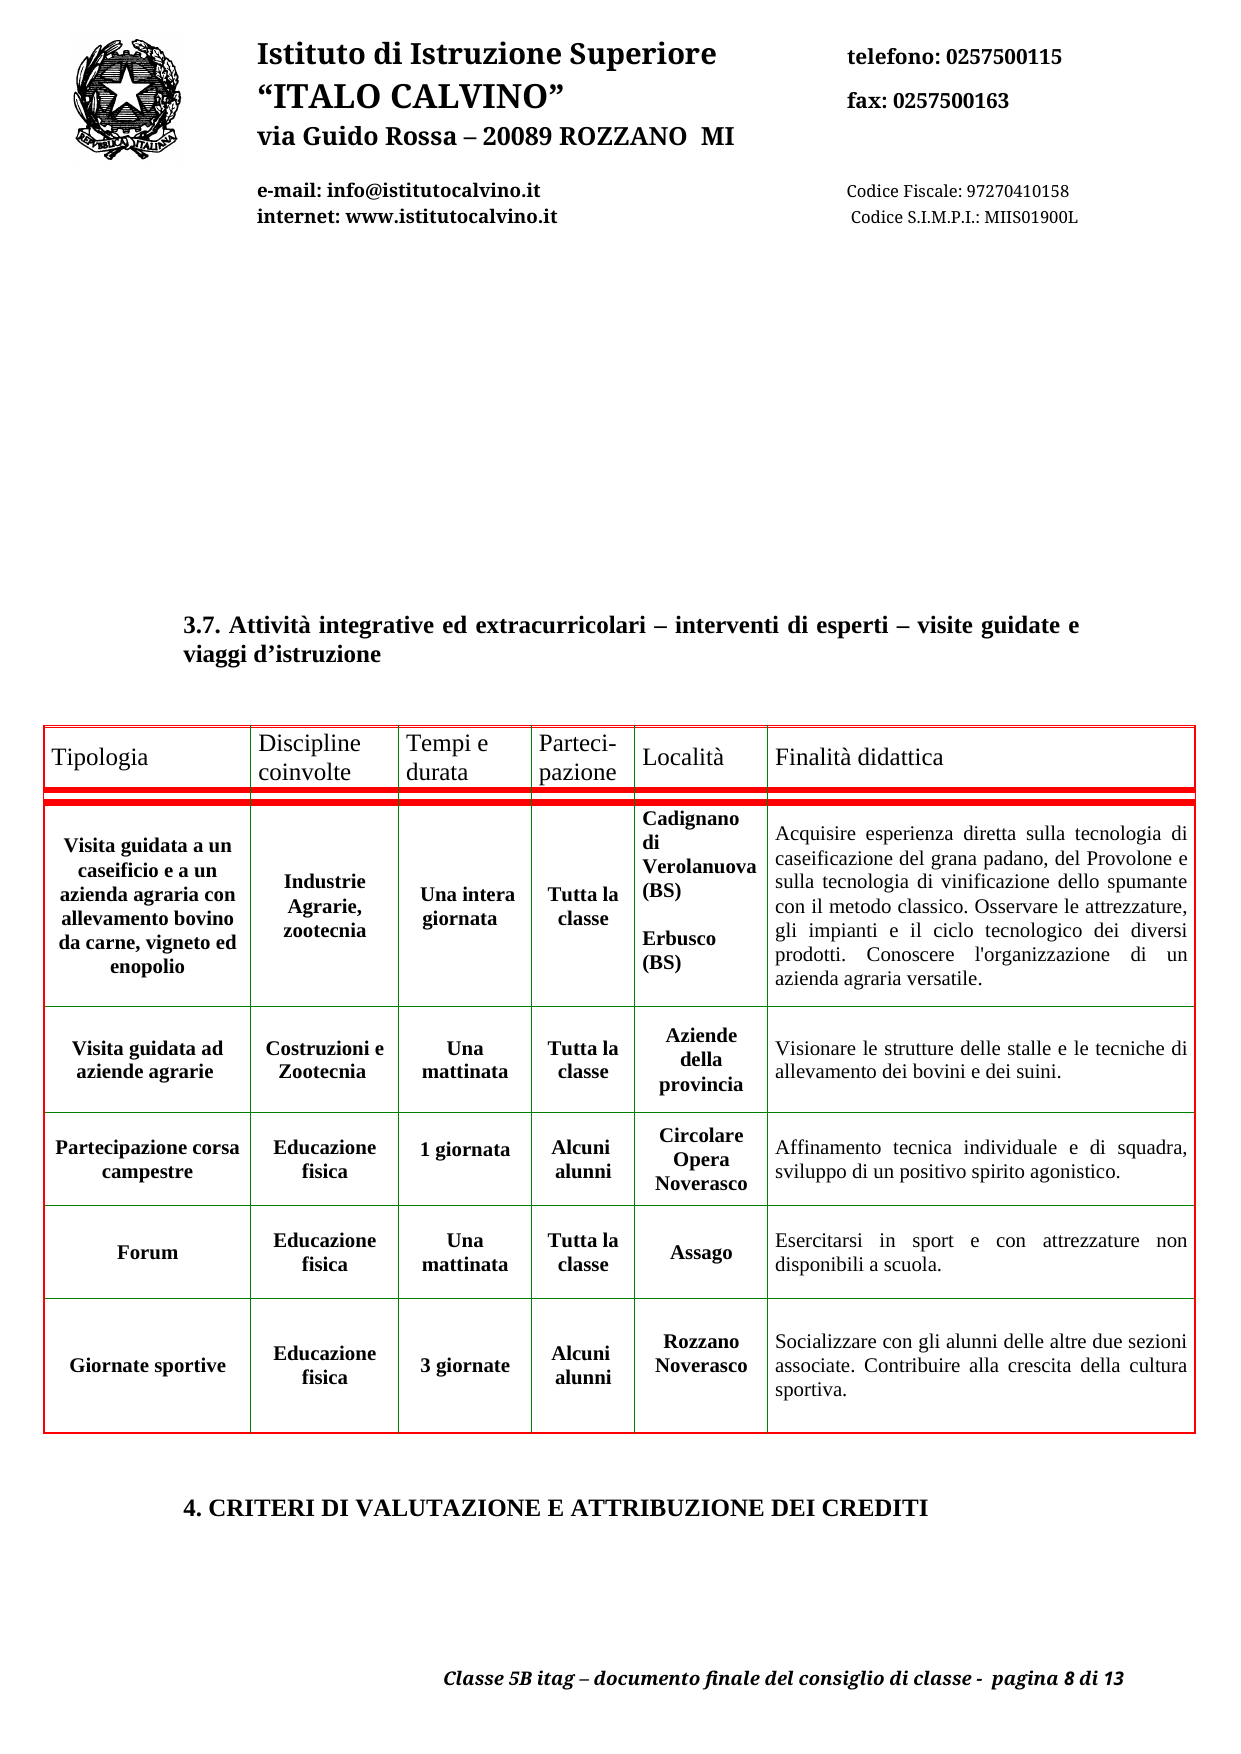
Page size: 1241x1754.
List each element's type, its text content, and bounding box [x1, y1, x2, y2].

table_cell [532, 793, 634, 799]
table_cell Partecipazione corsa campestre [45, 1113, 250, 1205]
table_cell Visita guidata ad aziende agrarie [45, 1007, 250, 1112]
table_cell Visita guidata a un caseificio e a un azienda agraria con allevamento bovino da carne, vigneto ed enopolio [45, 806, 250, 1006]
table_cell Tutta la classe [532, 1206, 634, 1297]
table_cell Tutta la classe [532, 1007, 634, 1112]
table_cell Una mattinata [399, 1206, 531, 1297]
table_header Parteci- pazione [532, 728, 634, 787]
table_cell [399, 793, 531, 799]
table_cell Rozzano Noverasco [635, 1299, 767, 1432]
table_cell Alcuni alunni [532, 1113, 634, 1205]
table_cell Cadignano di Verolanuova (BS) Erbusco (BS) [635, 806, 767, 1006]
table_cell 1 giornata [399, 1113, 531, 1205]
table_cell Una intera giornata [399, 806, 531, 1006]
table_cell Industrie Agrarie, zootecnia [251, 806, 398, 1006]
table_cell Alcuni alunni [532, 1299, 634, 1432]
table_cell Esercitarsi in sport e con attrezzature non disponibili a scuola. [768, 1206, 1194, 1297]
table_cell Giornate sportive [45, 1299, 250, 1432]
table_header Finalità didattica [768, 728, 1194, 787]
table_cell Affinamento tecnica individuale e di squadra, sviluppo di un positivo spirito agonistico. [768, 1113, 1194, 1205]
table_cell Costruzioni e Zootecnia [251, 1007, 398, 1112]
table_cell Educazione fisica [251, 1206, 398, 1297]
table_header Località [635, 728, 767, 787]
table_cell Educazione fisica [251, 1113, 398, 1205]
table_header Tempi e durata [399, 728, 531, 787]
table_cell Aziende della provincia [635, 1007, 767, 1112]
table_cell Visionare le strutture delle stalle e le tecniche di allevamento dei bovini e dei suini. [768, 1007, 1194, 1112]
subtitle 4. CRITERI DI VALUTAZIONE E ATTRIBUZIONE DEI CREDITI [183, 1493, 1081, 1522]
table_cell [251, 793, 398, 799]
table_cell Forum [45, 1206, 250, 1297]
table_header Tipologia [45, 728, 250, 787]
table_cell Assago [635, 1206, 767, 1297]
table_cell Tutta la classe [532, 806, 634, 1006]
table_cell Circolare Opera Noverasco [635, 1113, 767, 1205]
table_cell Acquisire esperienza diretta sulla tecnologia di caseificazione del grana padano, del Provolone e sulla tecnologia di vinificazione dello spumante con il metodo classico. Osservare le attrezzature, gli impianti e il ciclo tecnologico dei diversi prodotti. Conoscere l'organizzazione di un azienda agraria versatile. [768, 806, 1194, 1006]
table_cell Una mattinata [399, 1007, 531, 1112]
table_cell Socializzare con gli alunni delle altre due sezioni associate. Contribuire alla crescita della cultura sportiva. [768, 1299, 1194, 1432]
table_cell Educazione fisica [251, 1299, 398, 1432]
table_cell 3 giornate [399, 1299, 531, 1432]
table_header Discipline coinvolte [251, 728, 398, 787]
subtitle 3.7. Attività integrative ed extracurricolari – interventi di esperti – visite guidate e viaggi d’istruzione [183, 610, 1081, 668]
